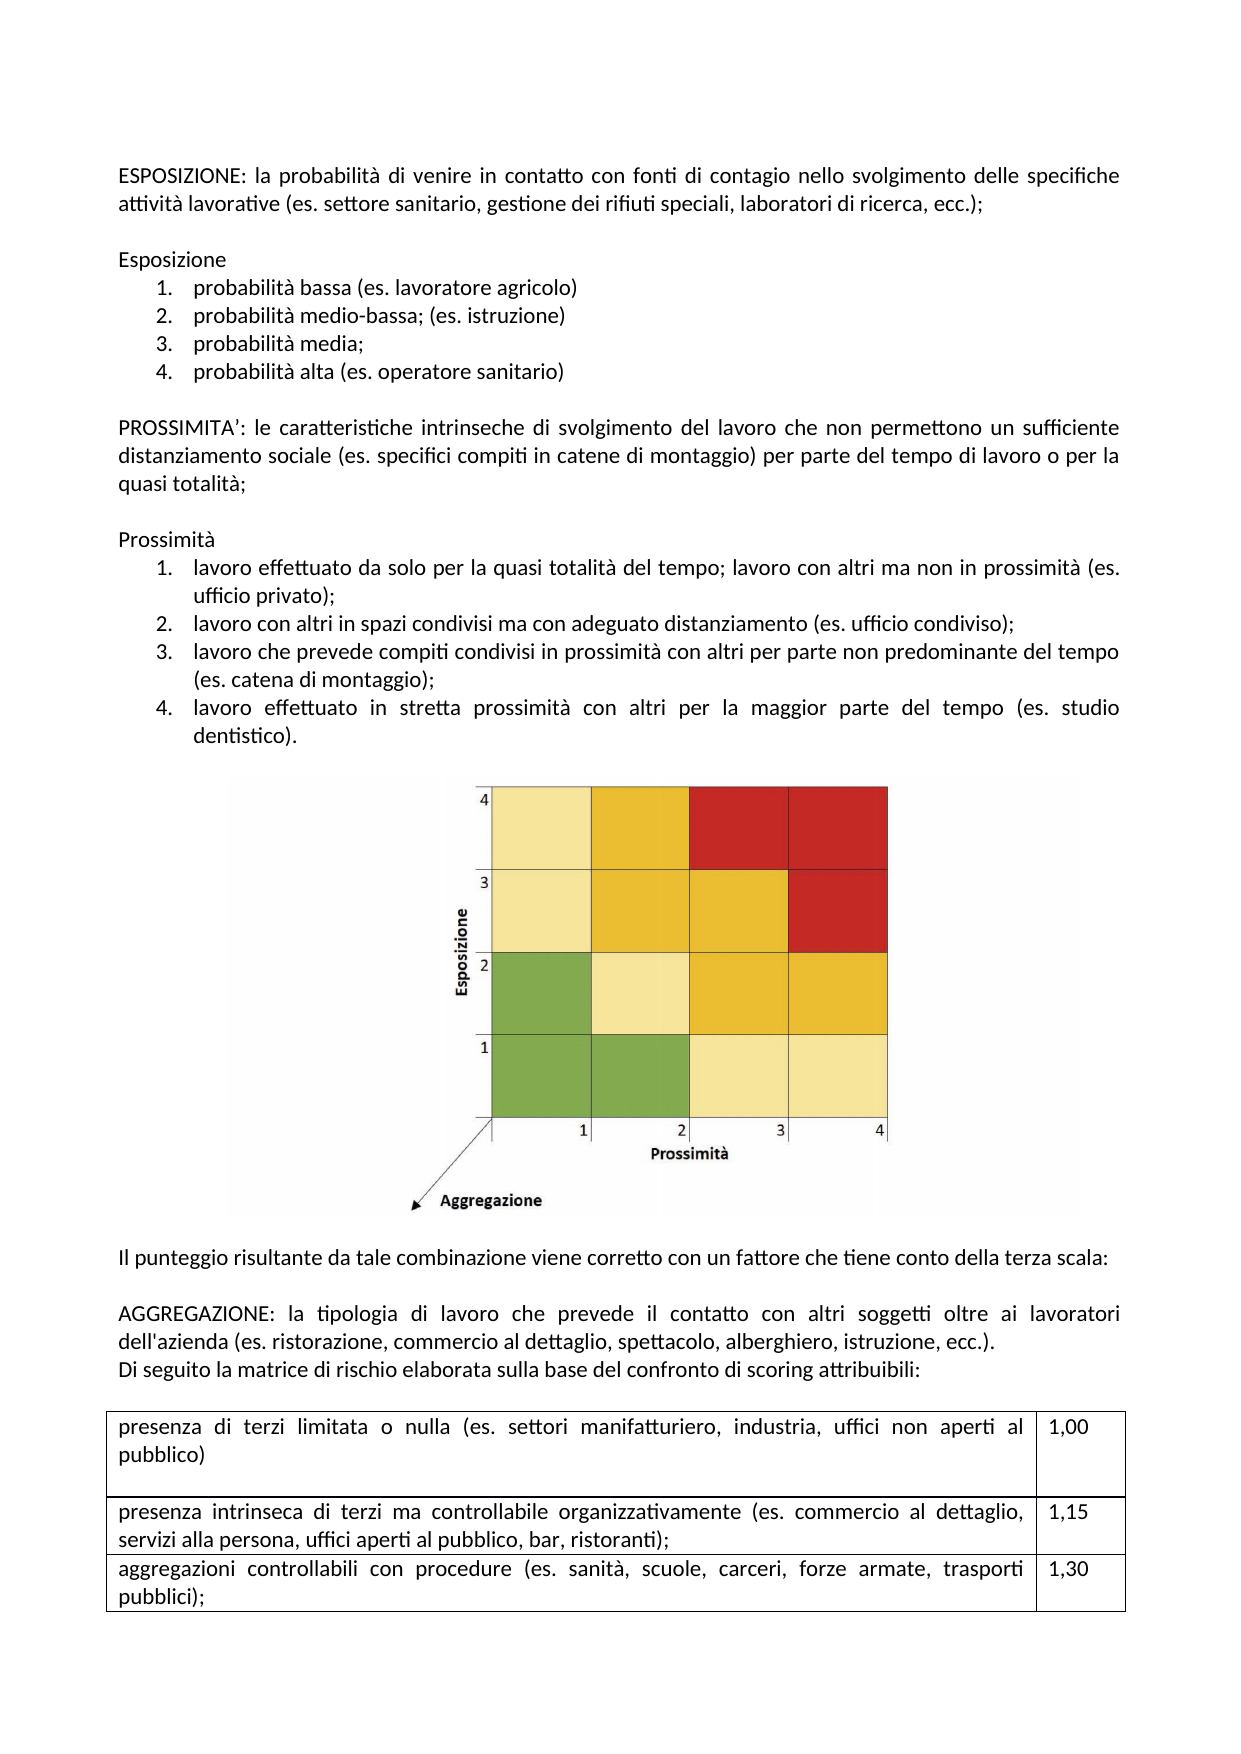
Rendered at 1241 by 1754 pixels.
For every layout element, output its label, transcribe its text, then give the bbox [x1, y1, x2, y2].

list lavoro effettuato in stretta prossimità con altri per la maggior parte del tempo (es. studio dentistico). [156, 693, 1122, 749]
table_header 1,00 [1037, 1412, 1125, 1496]
list lavoro effettuato da solo per la quasi totalità del tempo; lavoro con altri ma non in prossimità (es. ufficio privato); [156, 553, 1122, 609]
text Esposizione [118, 245, 1122, 273]
text ESPOSIZIONE: la probabilità di venire in contatto con fonti di contagio nello svolgimento delle specifiche attività lavorative (es. settore sanitario, gestione dei rifiuti speciali, laboratori di ricerca, ecc.); [118, 161, 1122, 217]
text AGGREGAZIONE: la tipologia di lavoro che prevede il contatto con altri soggetti oltre ai lavoratori dell'azienda (es. ristorazione, commercio al dettaglio, spettacolo, alberghiero, istruzione, ecc.). [118, 1299, 1122, 1355]
table_header presenza di terzi limitata o nulla (es. settori manifatturiero, industria, uffici non aperti al pubblico) [107, 1412, 1036, 1496]
table_cell 1,30 [1037, 1555, 1125, 1611]
table_cell presenza intrinseca di terzi ma controllabile organizzativamente (es. commercio al dettaglio, servizi alla persona, uffici aperti al pubblico, bar, ristoranti); [107, 1498, 1036, 1553]
text Prossimità [118, 525, 1122, 553]
list lavoro con altri in spazi condivisi ma con adeguato distanziamento (es. ufficio condiviso); [156, 609, 1122, 637]
table_cell aggregazioni controllabili con procedure (es. sanità, scuole, carceri, forze armate, trasporti pubblici); [107, 1555, 1036, 1611]
table_cell 1,15 [1037, 1498, 1125, 1553]
list probabilità medio-bassa; (es. istruzione) [156, 301, 1122, 329]
list probabilità alta (es. operatore sanitario) [156, 357, 1122, 385]
list probabilità media; [156, 329, 1122, 357]
text Di seguito la matrice di rischio elaborata sulla base del confronto di scoring attribuibili: [118, 1355, 1122, 1383]
text PROSSIMITA’: le caratteristiche intrinseche di svolgimento del lavoro che non permettono un sufficiente distanziamento sociale (es. specifici compiti in catene di montaggio) per parte del tempo di lavoro o per la quasi totalità; [118, 413, 1122, 497]
list lavoro che prevede compiti condivisi in prossimità con altri per parte non predominante del tempo (es. catena di montaggio); [156, 637, 1122, 693]
text Il punteggio risultante da tale combinazione viene corretto con un fattore che tiene conto della terza scala: [118, 1243, 1122, 1271]
list probabilità bassa (es. lavoratore agricolo) [156, 273, 1122, 301]
